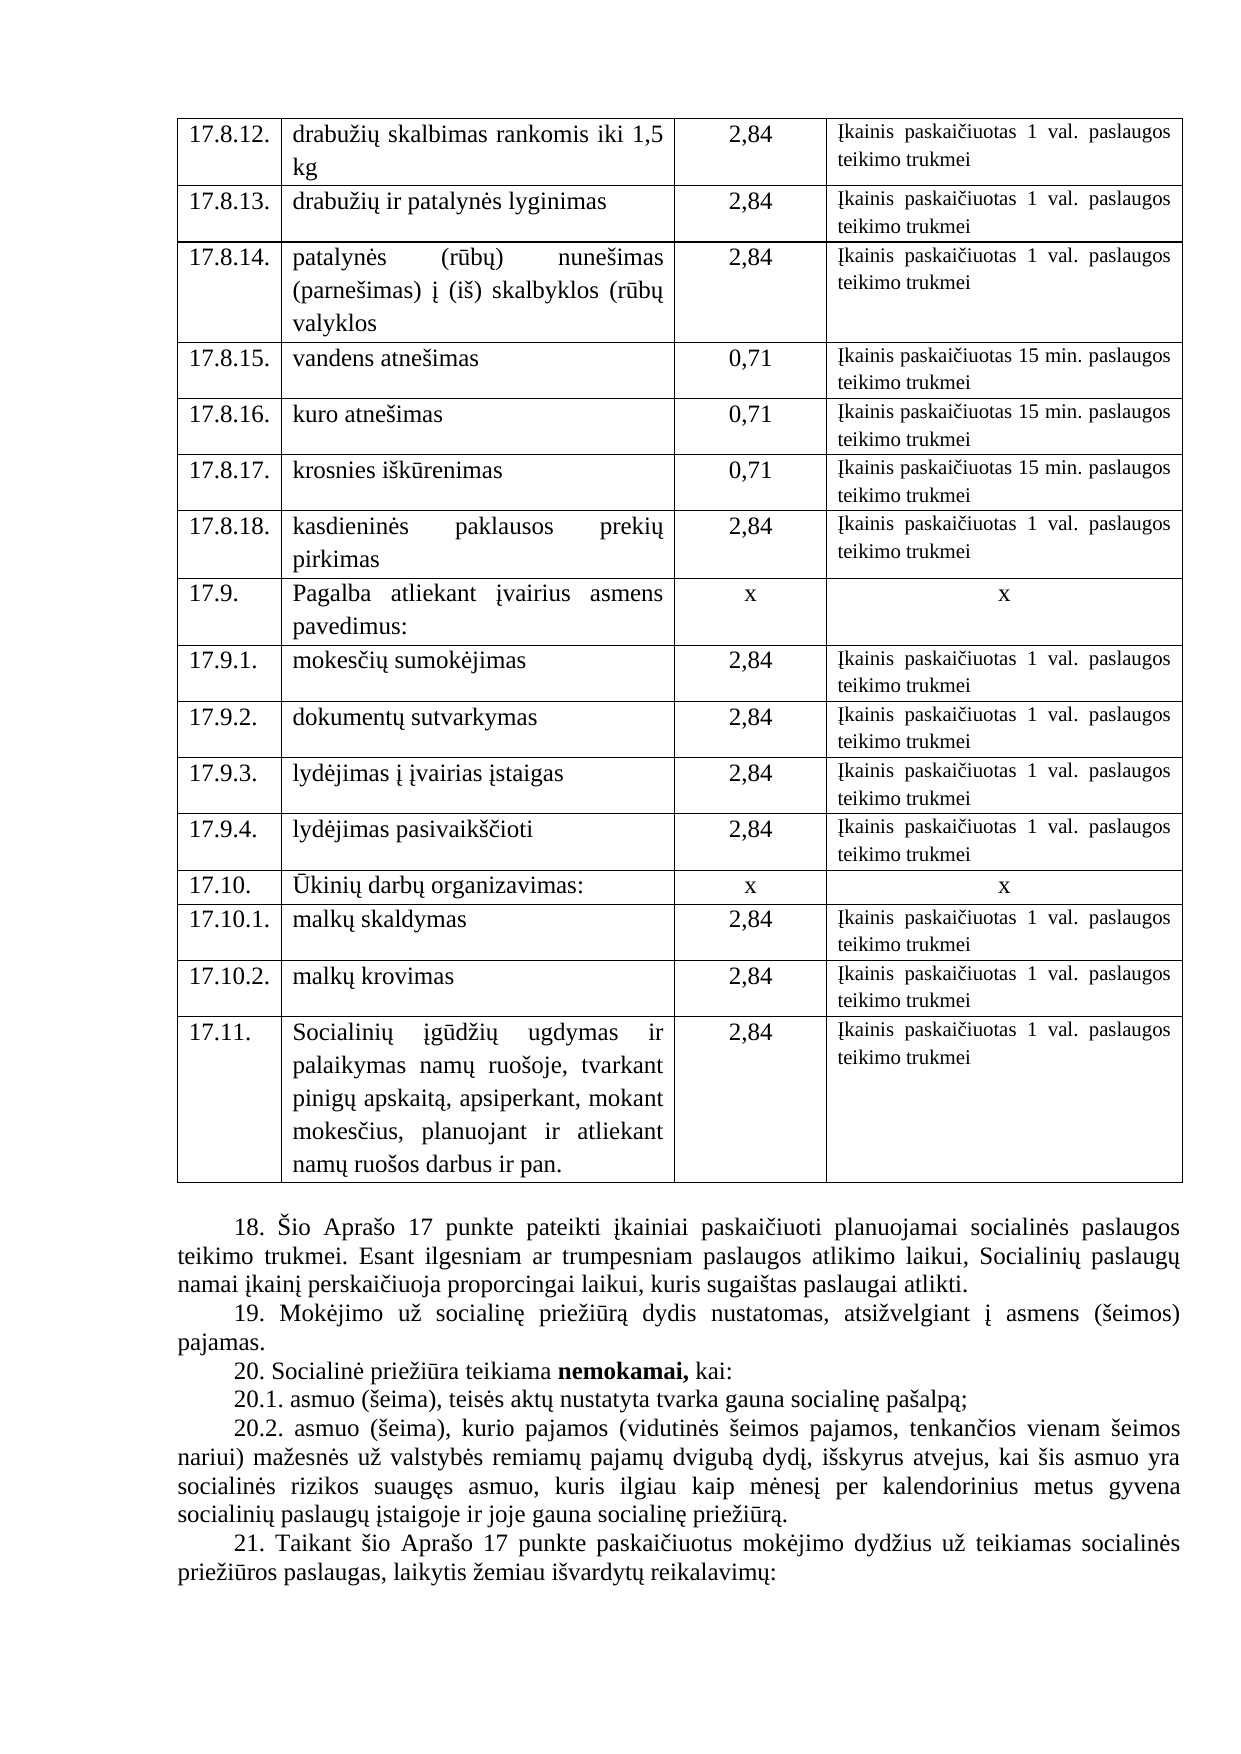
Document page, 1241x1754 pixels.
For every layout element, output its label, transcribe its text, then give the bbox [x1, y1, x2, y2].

table_cell Įkainis paskaičiuotas 1 val. paslaugos teikimo trukmei [827, 758, 1182, 813]
table_cell 2,84 [675, 1017, 826, 1182]
table_cell Įkainis paskaičiuotas 15 min. paslaugos teikimo trukmei [827, 399, 1182, 454]
table_cell 17.10. [178, 871, 281, 903]
table_cell 2,84 [675, 961, 826, 1016]
table_cell 17.9. [178, 579, 281, 644]
table_cell x [827, 579, 1182, 644]
table_cell Įkainis paskaičiuotas 1 val. paslaugos teikimo trukmei [827, 511, 1182, 577]
table_cell 0,71 [675, 399, 826, 454]
table_cell Įkainis paskaičiuotas 1 val. paslaugos teikimo trukmei [827, 702, 1182, 757]
table_cell Pagalba atliekant įvairius asmens pavedimus: [282, 579, 674, 644]
table_cell drabužių ir patalynės lyginimas [282, 186, 674, 241]
table_cell 17.10.1. [178, 905, 281, 960]
table_cell 17.8.17. [178, 455, 281, 510]
table_cell 2,84 [675, 119, 826, 185]
text 20.1. asmuo (šeima), teisės aktų nustatyta tvarka gauna socialinę pašalpą; [177, 1384, 1181, 1413]
table_cell Įkainis paskaičiuotas 1 val. paslaugos teikimo trukmei [827, 646, 1182, 701]
table_cell 2,84 [675, 646, 826, 701]
table_cell 17.8.14. [178, 243, 281, 342]
table_cell 2,84 [675, 511, 826, 577]
table_cell lydėjimas į įvairias įstaigas [282, 758, 674, 813]
table_cell 17.10.2. [178, 961, 281, 1016]
table_cell x [675, 579, 826, 644]
table_cell 2,84 [675, 702, 826, 757]
table_cell kuro atnešimas [282, 399, 674, 454]
table_cell kasdieninės paklausos prekių pirkimas [282, 511, 674, 577]
table_cell 2,84 [675, 814, 826, 869]
table_cell lydėjimas pasivaikščioti [282, 814, 674, 869]
text 19. Mokėjimo už socialinę priežiūrą dydis nustatomas, atsižvelgiant į asmens (šeimos) pajamas. [177, 1298, 1181, 1356]
text 20.2. asmuo (šeima), kurio pajamos (vidutinės šeimos pajamos, tenkančios vienam šeimos nariui) mažesnės už valstybės remiamų pajamų dvigubą dydį, išskyrus atvejus, kai šis asmuo yra socialinės rizikos suaugęs asmuo, kuris ilgiau kaip mėnesį per kalendorinius metus gyvena socialinių paslaugų įstaigoje ir joje gauna socialinę priežiūrą. [177, 1413, 1181, 1528]
table_cell Įkainis paskaičiuotas 1 val. paslaugos teikimo trukmei [827, 961, 1182, 1016]
table_cell drabužių skalbimas rankomis iki 1,5 kg [282, 119, 674, 185]
table_cell Įkainis paskaičiuotas 1 val. paslaugos teikimo trukmei [827, 186, 1182, 241]
table_cell 17.8.12. [178, 119, 281, 185]
table_cell 17.8.16. [178, 399, 281, 454]
text 18. Šio Aprašo 17 punkte pateikti įkainiai paskaičiuoti planuojamai socialinės paslaugos teikimo trukmei. Esant ilgesniam ar trumpesniam paslaugos atlikimo laikui, Socialinių paslaugų namai įkainį perskaičiuoja proporcingai laikui, kuris sugaištas paslaugai atlikti. [177, 1212, 1181, 1298]
table_cell 2,84 [675, 905, 826, 960]
table_cell mokesčių sumokėjimas [282, 646, 674, 701]
table_cell 17.9.2. [178, 702, 281, 757]
table_cell patalynės (rūbų) nunešimas (parnešimas) į (iš) skalbyklos (rūbų valyklos [282, 243, 674, 342]
table_cell 17.8.13. [178, 186, 281, 241]
table_cell krosnies iškūrenimas [282, 455, 674, 510]
table_cell 2,84 [675, 186, 826, 241]
table_cell 17.9.3. [178, 758, 281, 813]
table_cell Įkainis paskaičiuotas 1 val. paslaugos teikimo trukmei [827, 119, 1182, 185]
table_cell Ūkinių darbų organizavimas: [282, 871, 674, 903]
table_cell vandens atnešimas [282, 343, 674, 398]
table_cell Įkainis paskaičiuotas 1 val. paslaugos teikimo trukmei [827, 1017, 1182, 1182]
text 20. Socialinė priežiūra teikiama nemokamai, kai: [177, 1356, 1181, 1384]
table_cell Įkainis paskaičiuotas 1 val. paslaugos teikimo trukmei [827, 243, 1182, 342]
text 21. Taikant šio Aprašo 17 punkte paskaičiuotus mokėjimo dydžius už teikiamas socialinės priežiūros paslaugas, laikytis žemiau išvardytų reikalavimų: [177, 1528, 1181, 1586]
table_cell Įkainis paskaičiuotas 1 val. paslaugos teikimo trukmei [827, 814, 1182, 869]
table_cell 0,71 [675, 455, 826, 510]
table_cell 17.8.18. [178, 511, 281, 577]
table_cell Įkainis paskaičiuotas 15 min. paslaugos teikimo trukmei [827, 455, 1182, 510]
table_cell Įkainis paskaičiuotas 1 val. paslaugos teikimo trukmei [827, 905, 1182, 960]
table_cell 2,84 [675, 243, 826, 342]
table_cell 17.11. [178, 1017, 281, 1182]
table_cell 17.9.4. [178, 814, 281, 869]
table_cell 0,71 [675, 343, 826, 398]
table_cell x [827, 871, 1182, 903]
table_cell malkų skaldymas [282, 905, 674, 960]
table_cell dokumentų sutvarkymas [282, 702, 674, 757]
table_cell x [675, 871, 826, 903]
table_cell 2,84 [675, 758, 826, 813]
table_cell Įkainis paskaičiuotas 15 min. paslaugos teikimo trukmei [827, 343, 1182, 398]
table_cell malkų krovimas [282, 961, 674, 1016]
table_cell 17.8.15. [178, 343, 281, 398]
table_cell 17.9.1. [178, 646, 281, 701]
table_cell Socialinių įgūdžių ugdymas ir palaikymas namų ruošoje, tvarkant pinigų apskaitą, apsiperkant, mokant mokesčius, planuojant ir atliekant namų ruošos darbus ir pan. [282, 1017, 674, 1182]
